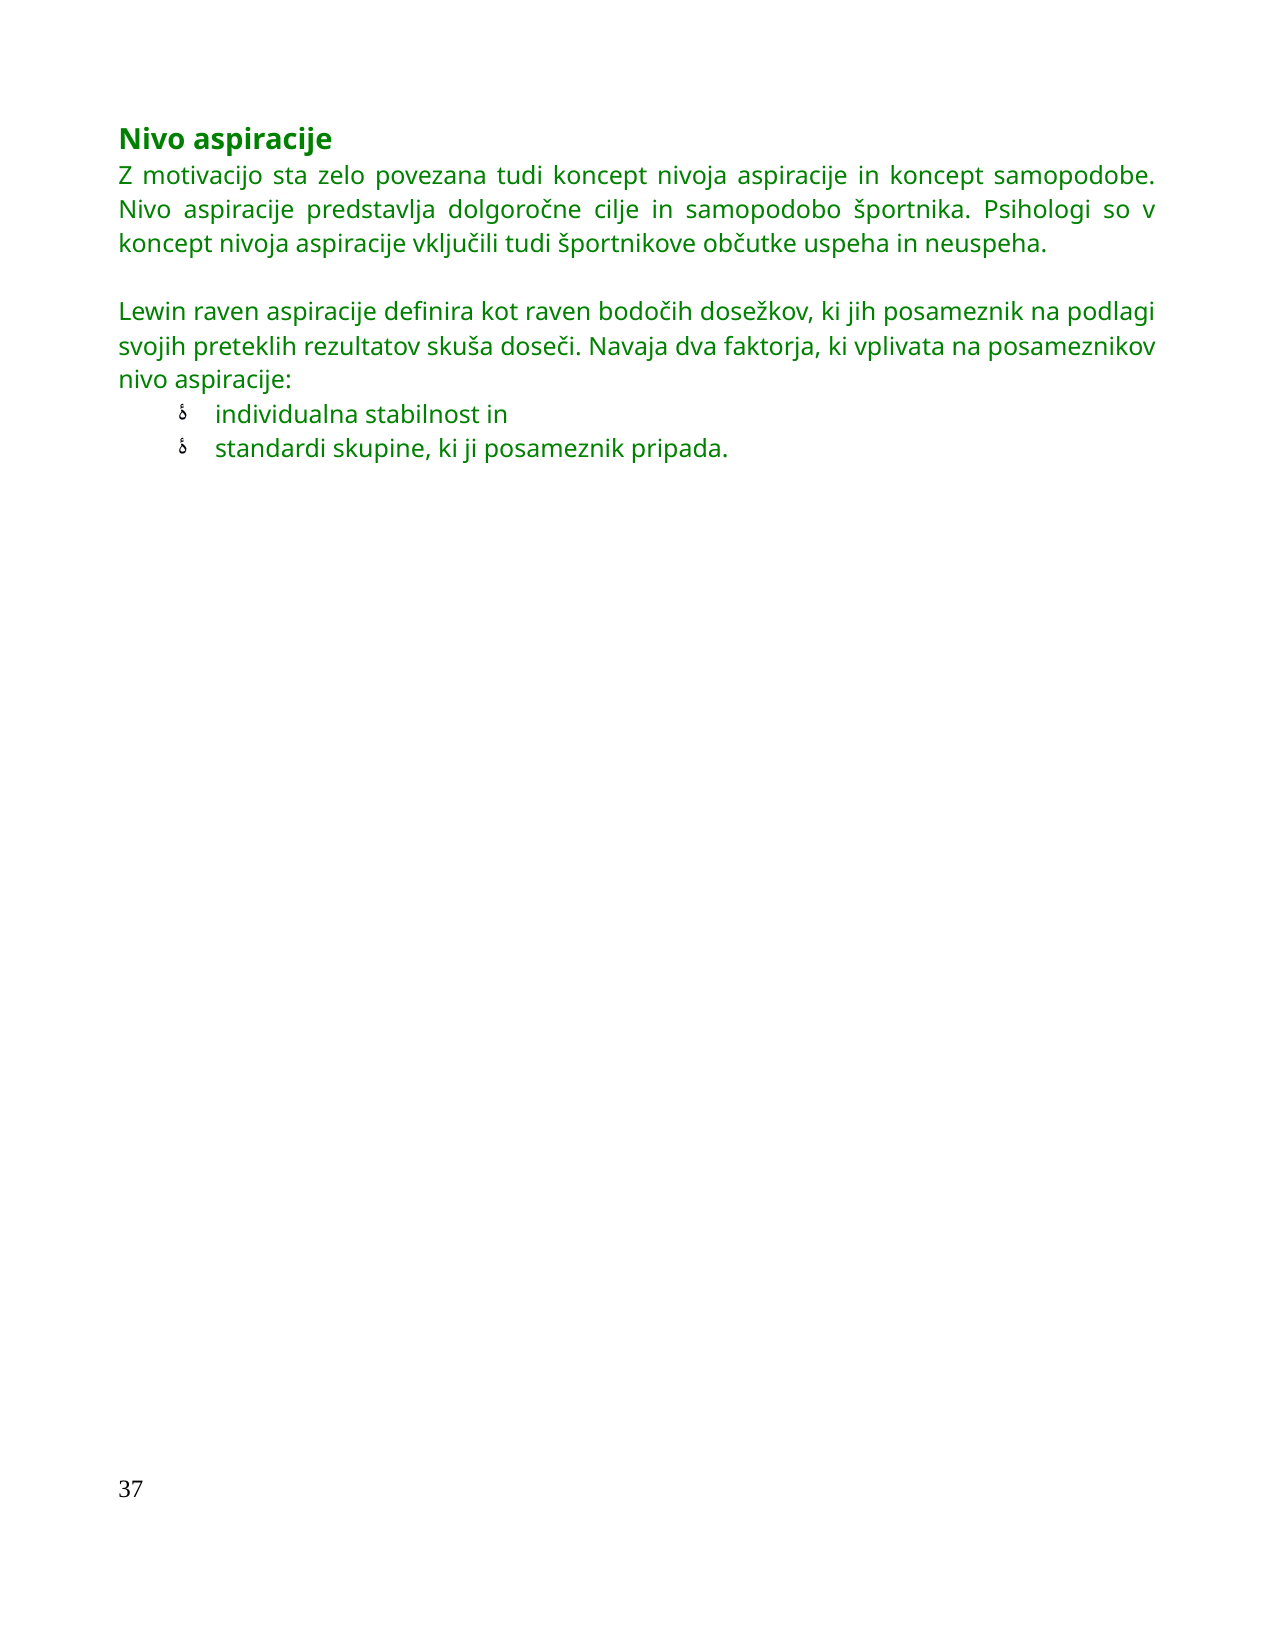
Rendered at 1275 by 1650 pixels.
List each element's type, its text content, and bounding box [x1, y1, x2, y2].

text Lewin raven aspiracije definira kot raven bodočih dosežkov, ki jih posameznik na podlagi svojih preteklih rezultatov skuša doseči. Navaja dva faktorja, ki vplivata na posameznikov nivo aspiracije: [118, 294, 1157, 396]
list standardi skupine, ki ji posameznik pripada. [177, 430, 1157, 464]
text Z motivacijo sta zelo povezana tudi koncept nivoja aspiracije in koncept samopodobe. Nivo aspiracije predstavlja dolgoročne cilje in samopodobo športnika. Psihologi so v koncept nivoja aspiracije vključili tudi športnikove občutke uspeha in neuspeha. [118, 158, 1157, 260]
subtitle Nivo aspiracije [118, 118, 1157, 158]
list individualna stabilnost in [177, 396, 1157, 430]
